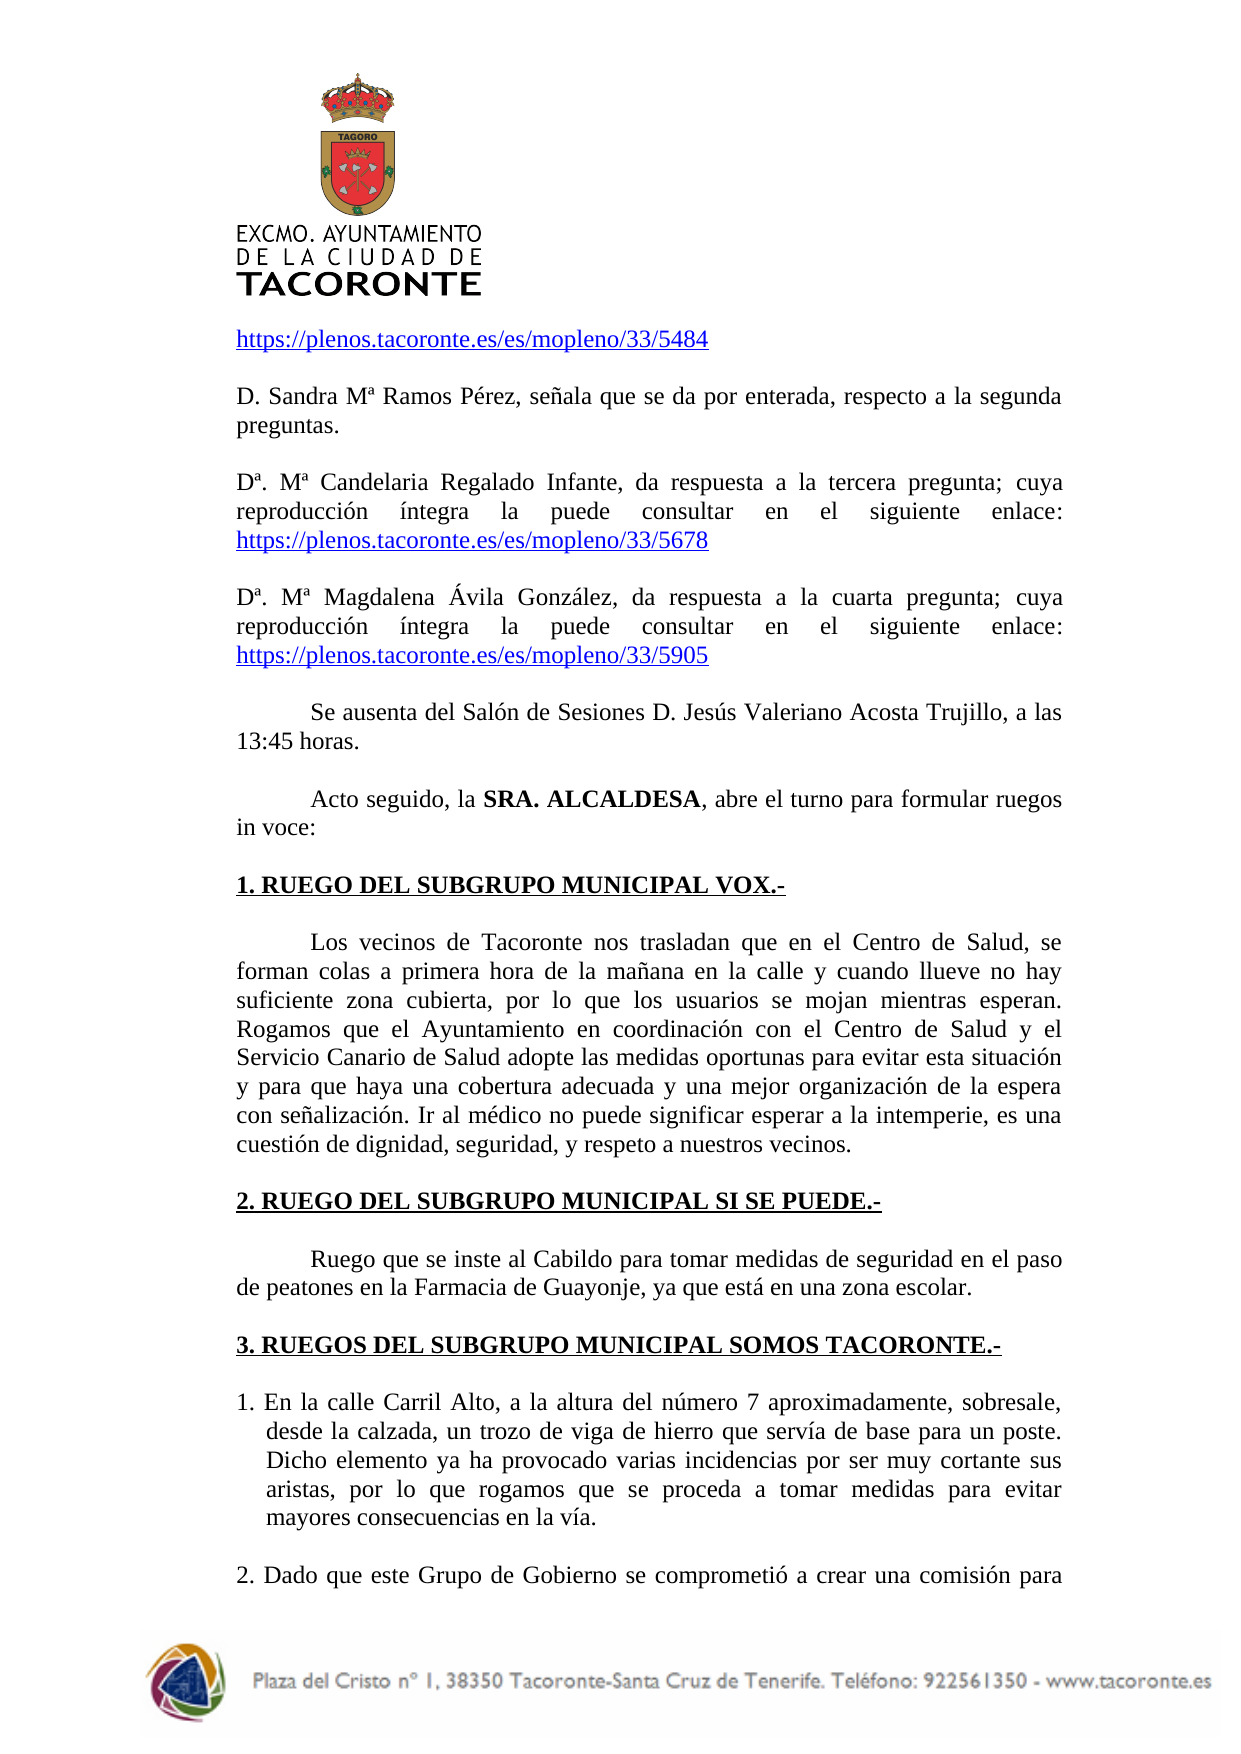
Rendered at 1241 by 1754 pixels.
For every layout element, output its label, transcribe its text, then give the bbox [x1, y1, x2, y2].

text Ruego que se inste al Cabildo para tomar medidas de seguridad en el paso de peatones en la Farmacia de Guayonje, ya que está en una zona escolar. [236, 1244, 1063, 1301]
text Dª. Mª Magdalena Ávila González, da respuesta a la cuarta pregunta; cuya reproducción íntegra la puede consultar en el siguiente enlace: https://plenos.tacoronte.es/es/mopleno/33/5905 [236, 582, 1063, 669]
text Los vecinos de Tacoronte nos trasladan que en el Centro de Salud, se forman colas a primera hora de la mañana en la calle y cuando llueve no hay suficiente zona cubierta, por lo que los usuarios se mojan mientras esperan. Rogamos que el Ayuntamiento en coordinación con el Centro de Salud y el Servicio Canario de Salud adopte las medidas oportunas para evitar esta situación y para que haya una cobertura adecuada y una mejor organización de la espera con señalización. Ir al médico no puede significar esperar a la intemperie, es una cuestión de dignidad, seguridad, y respeto a nuestros vecinos. [236, 927, 1063, 1157]
text 1. En la calle Carril Alto, a la altura del número 7 aproximadamente, sobresale, desde la calzada, un trozo de viga de hierro que servía de base para un poste. Dicho elemento ya ha provocado varias incidencias por ser muy cortante sus aristas, por lo que rogamos que se proceda a tomar medidas para evitar mayores consecuencias en la vía. [236, 1387, 1063, 1531]
text Acto seguido, la SRA. ALCALDESA, abre el turno para formular ruegos in voce: [236, 784, 1063, 841]
text 2. Dado que este Grupo de Gobierno se comprometió a crear una comisión para [236, 1560, 1063, 1589]
picture [236, 73, 481, 296]
text Se ausenta del Salón de Sesiones D. Jesús Valeriano Acosta Trujillo, a las 13:45 horas. [236, 697, 1063, 755]
text D. Sandra Mª Ramos Pérez, señala que se da por enterada, respecto a la segunda preguntas. [236, 381, 1063, 439]
text 1. RUEGO DEL SUBGRUPO MUNICIPAL VOX.- [236, 870, 1063, 899]
text 2. RUEGO DEL SUBGRUPO MUNICIPAL SI SE PUEDE.- [236, 1186, 1063, 1215]
text https://plenos.tacoronte.es/es/mopleno/33/5484 [236, 324, 1063, 352]
picture [139, 1630, 1222, 1737]
text Dª. Mª Candelaria Regalado Infante, da respuesta a la tercera pregunta; cuya reproducción íntegra la puede consultar en el siguiente enlace: https://plenos.tacoronte.es/es/mopleno/33/5678 [236, 467, 1063, 554]
text 3. RUEGOS DEL SUBGRUPO MUNICIPAL SOMOS TACORONTE.- [236, 1330, 1063, 1359]
